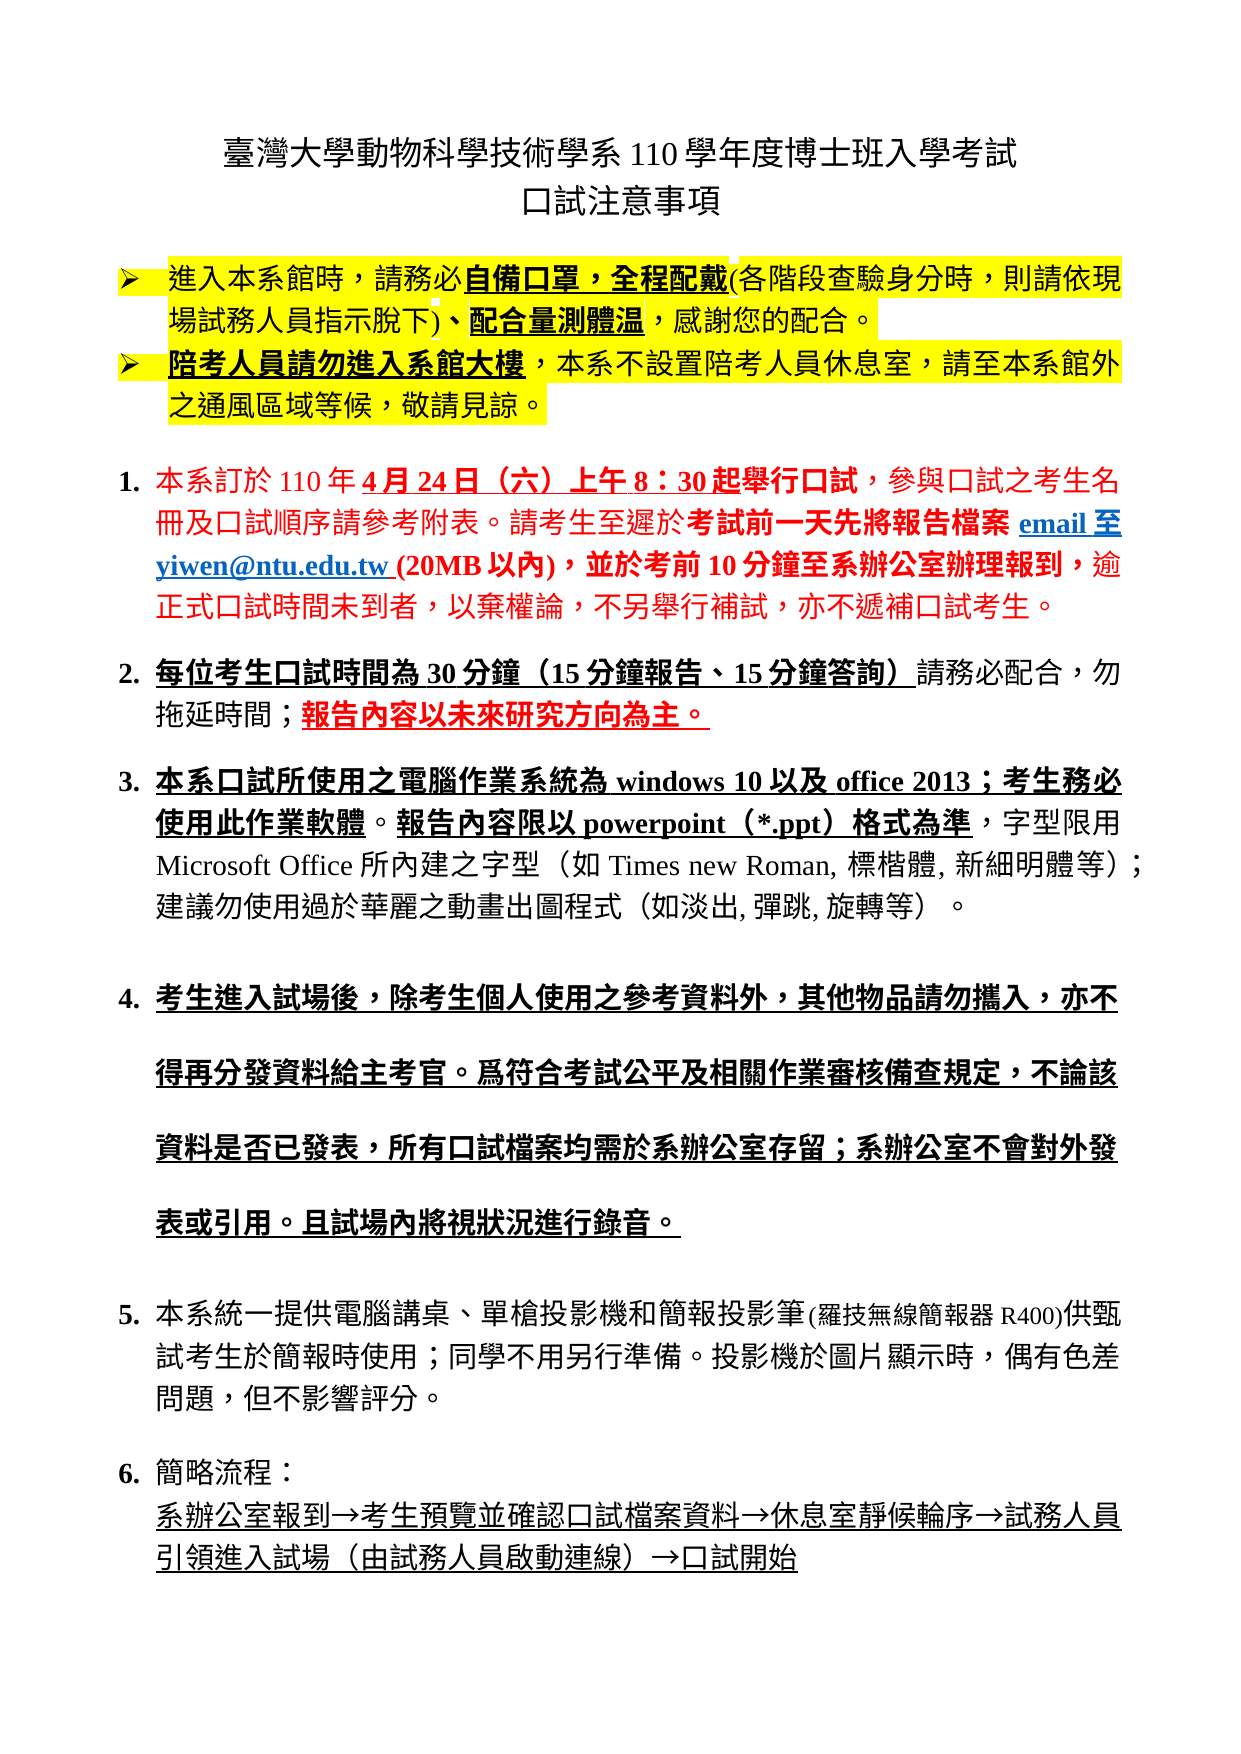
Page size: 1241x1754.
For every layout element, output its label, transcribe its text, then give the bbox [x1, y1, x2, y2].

list 每位考生口試時間為30分鐘（15分鐘報告、15分鐘答詢）請務必配合，勿拖延時間；報告內容以未來研究方向為主。 [118, 649, 1122, 734]
text 系辦公室報到→考生預覽並確認口試檔案資料→休息室靜候輪序→試務人員 [156, 1492, 1122, 1529]
list 考生進入試場後，除考生個人使用之參考資料外，其他物品請勿攜入，亦不得再分發資料給主考官。爲符合考試公平及相關作業審核備查規定，不論該資料是否已發表，所有口試檔案均需於系辦公室存留；系辦公室不會對外發表或引用。且試場內將視狀況進行錄音。 [118, 959, 1122, 1259]
text 臺灣大學動物科學技術學系110學年度博士班入學考試 [118, 127, 1122, 175]
list 進入本系館時，請務必自備口罩，全程配戴(各階段查驗身分時，則請依現場試務人員指示脫下)、配合量測體温，感謝您的配合。 [118, 256, 1122, 340]
list 本系統一提供電腦講桌、單槍投影機和簡報投影筆(羅技無線簡報器R400)供甄試考生於簡報時使用；同學不用另行準備。投影機於圖片顯示時，偶有色差問題，但不影響評分。 [118, 1291, 1122, 1418]
list 陪考人員請勿進入系館大樓，本系不設置陪考人員休息室，請至本系館外之通風區域等候，敬請見諒。 [118, 340, 1122, 425]
text 引領進入試場（由試務人員啟動連線）→口試開始 [156, 1531, 1122, 1577]
text 口試注意事項 [118, 175, 1122, 223]
list 簡略流程： [118, 1450, 1122, 1492]
list 本系訂於110年4月24日（六）上午8：30起舉行口試，參與口試之考生名冊及口試順序請參考附表。請考生至遲於考試前一天先將報告檔案 email至yiwen@ntu.edu.tw (20MB以內)，並於考前10分鐘至系辦公室辦理報到，逾正式口試時間未到者，以棄權論，不另舉行補試，亦不遞補口試考生。 [118, 457, 1122, 626]
list 本系口試所使用之電腦作業系統為windows 10以及office 2013；考生務必使用此作業軟體。報告內容限以powerpoint（*.ppt）格式為準，字型限用Microsoft Office所內建之字型（如Times new Roman, 標楷體, 新細明體等）；建議勿使用過於華麗之動畫出圖程式（如淡出, 彈跳, 旋轉等）。 [118, 757, 1122, 926]
